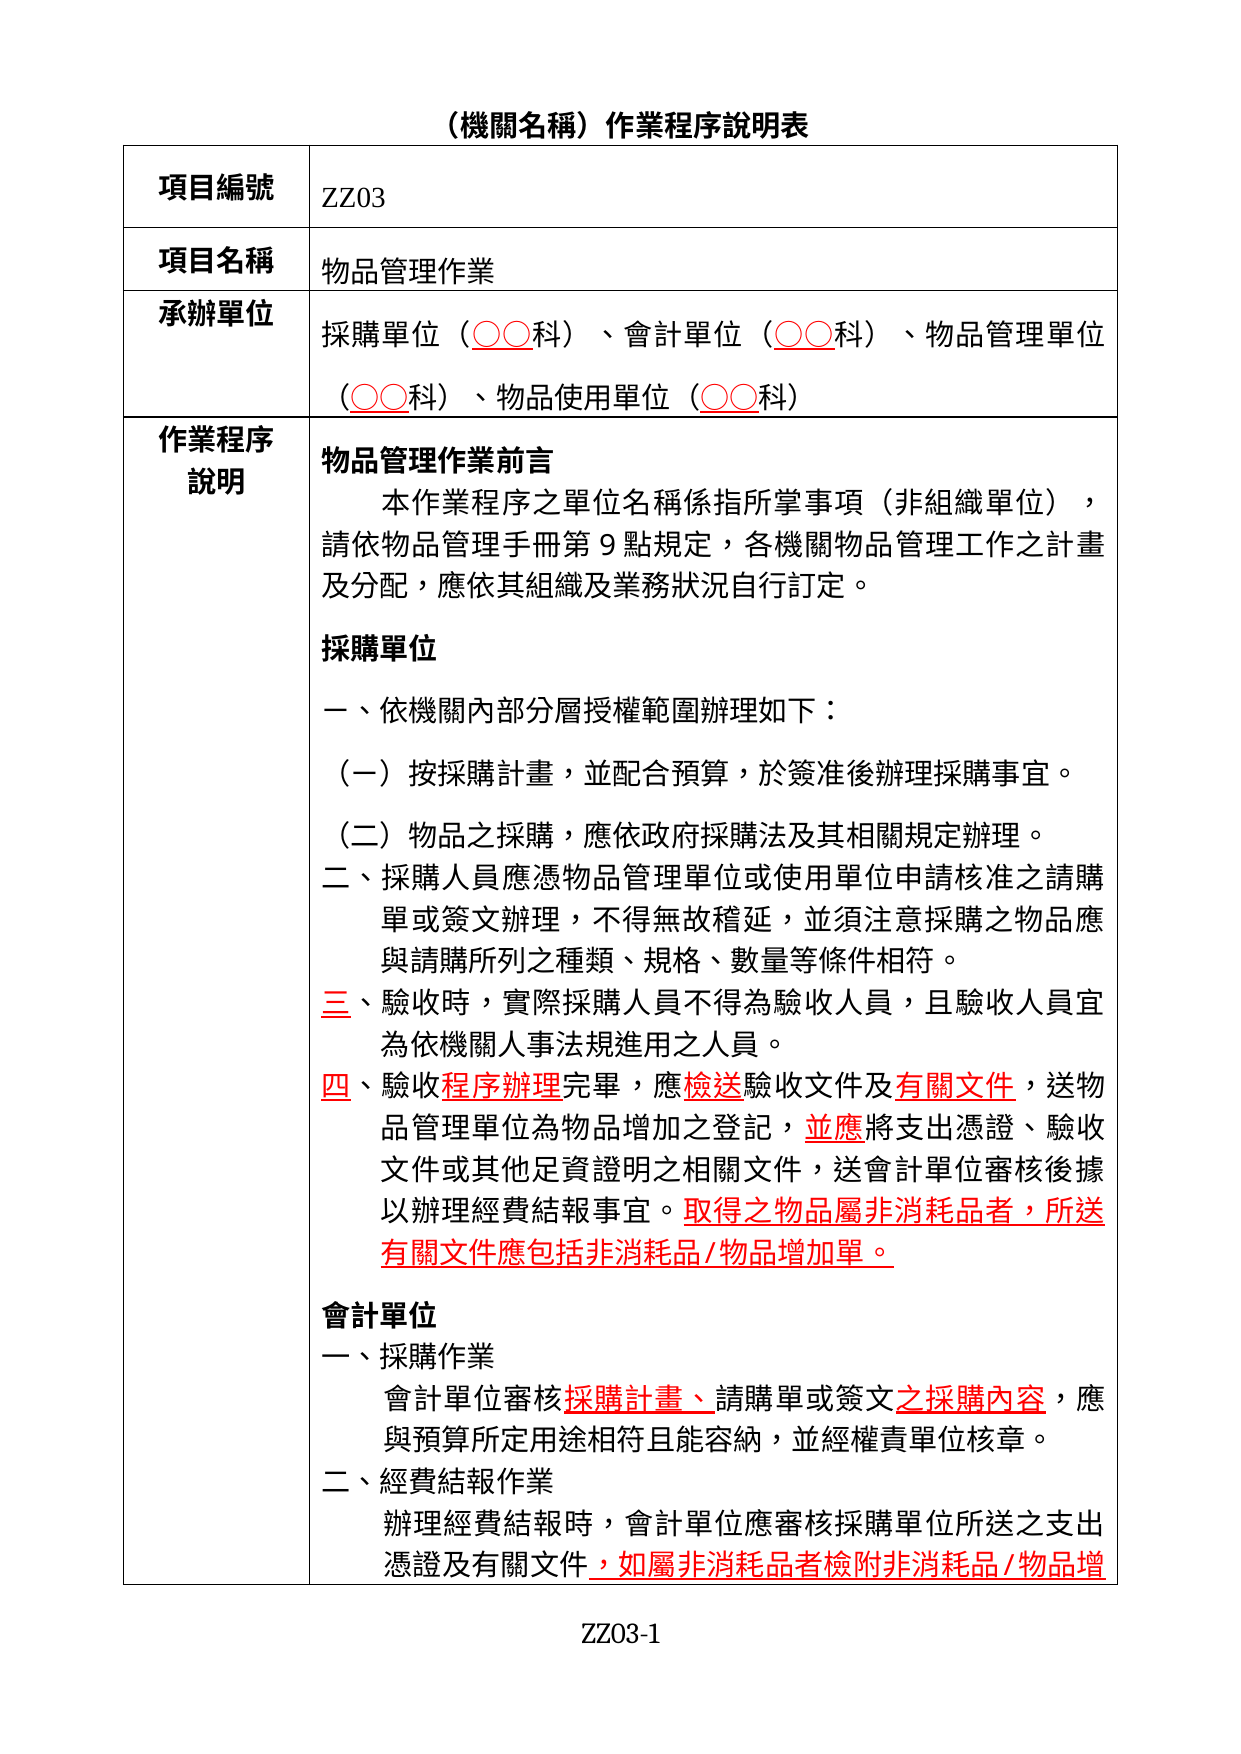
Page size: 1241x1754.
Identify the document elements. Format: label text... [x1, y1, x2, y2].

table_cell 承辦單位 [124, 291, 309, 416]
table_cell 採購單位（○○科）、會計單位（○○科）、物品管理單位（○○科）、物品使用單位（○○科） [310, 291, 1117, 416]
table_cell 項目名稱 [124, 228, 309, 290]
table_cell 物品管理作業 [310, 228, 1117, 290]
table_cell 作業程序 說明 [124, 418, 309, 1584]
table_header ZZ03 [310, 146, 1117, 227]
table_cell 物品管理作業前言 本作業程序之單位名稱係指所掌事項（非組織單位），請依物品管理手冊第9點規定，各機關物品管理工作之計畫及分配，應依其組織及業務狀況自行訂定。 採購單位 ㄧ、依機關內部分層授權範圍辦理如下： （ㄧ）按採購計畫，並配合預算，於簽准後辦理採購事宜。 （二）物品之採購，應依政府採購法及其相關規定辦理。 二、採購人員應憑物品管理單位或使用單位申請核准之請購單或簽文辦理，不得無故稽延，並須注意採購之物品應與請購所列之種類、規格、數量等條件相符。 三、驗收時，實際採購人員不得為驗收人員，且驗收人員宜為依機關人事法規進用之人員。 四、驗收程序辦理完畢，應檢送驗收文件及有關文件，送物品管理單位為物品增加之登記，並應將支出憑證、驗收文件或其他足資證明之相關文件，送會計單位審核後據以辦理經費結報事宜。取得之物品屬非消耗品者，所送有關文件應包括非消耗品/物品增加單。 會計單位 一、採購作業 會計單位審核採購計畫、請購單或簽文之採購內容，應與預算所定用途相符且能容納，並經權責單位核章。 二、經費結報作業 辦理經費結報時，會計單位應審核採購單位所送之支出憑證及有關文件，如屬非消耗品者檢附非消耗品/物品增 [310, 418, 1117, 1584]
table_header 項目編號 [124, 146, 309, 227]
text （機關名稱）作業程序說明表 [118, 103, 1122, 144]
